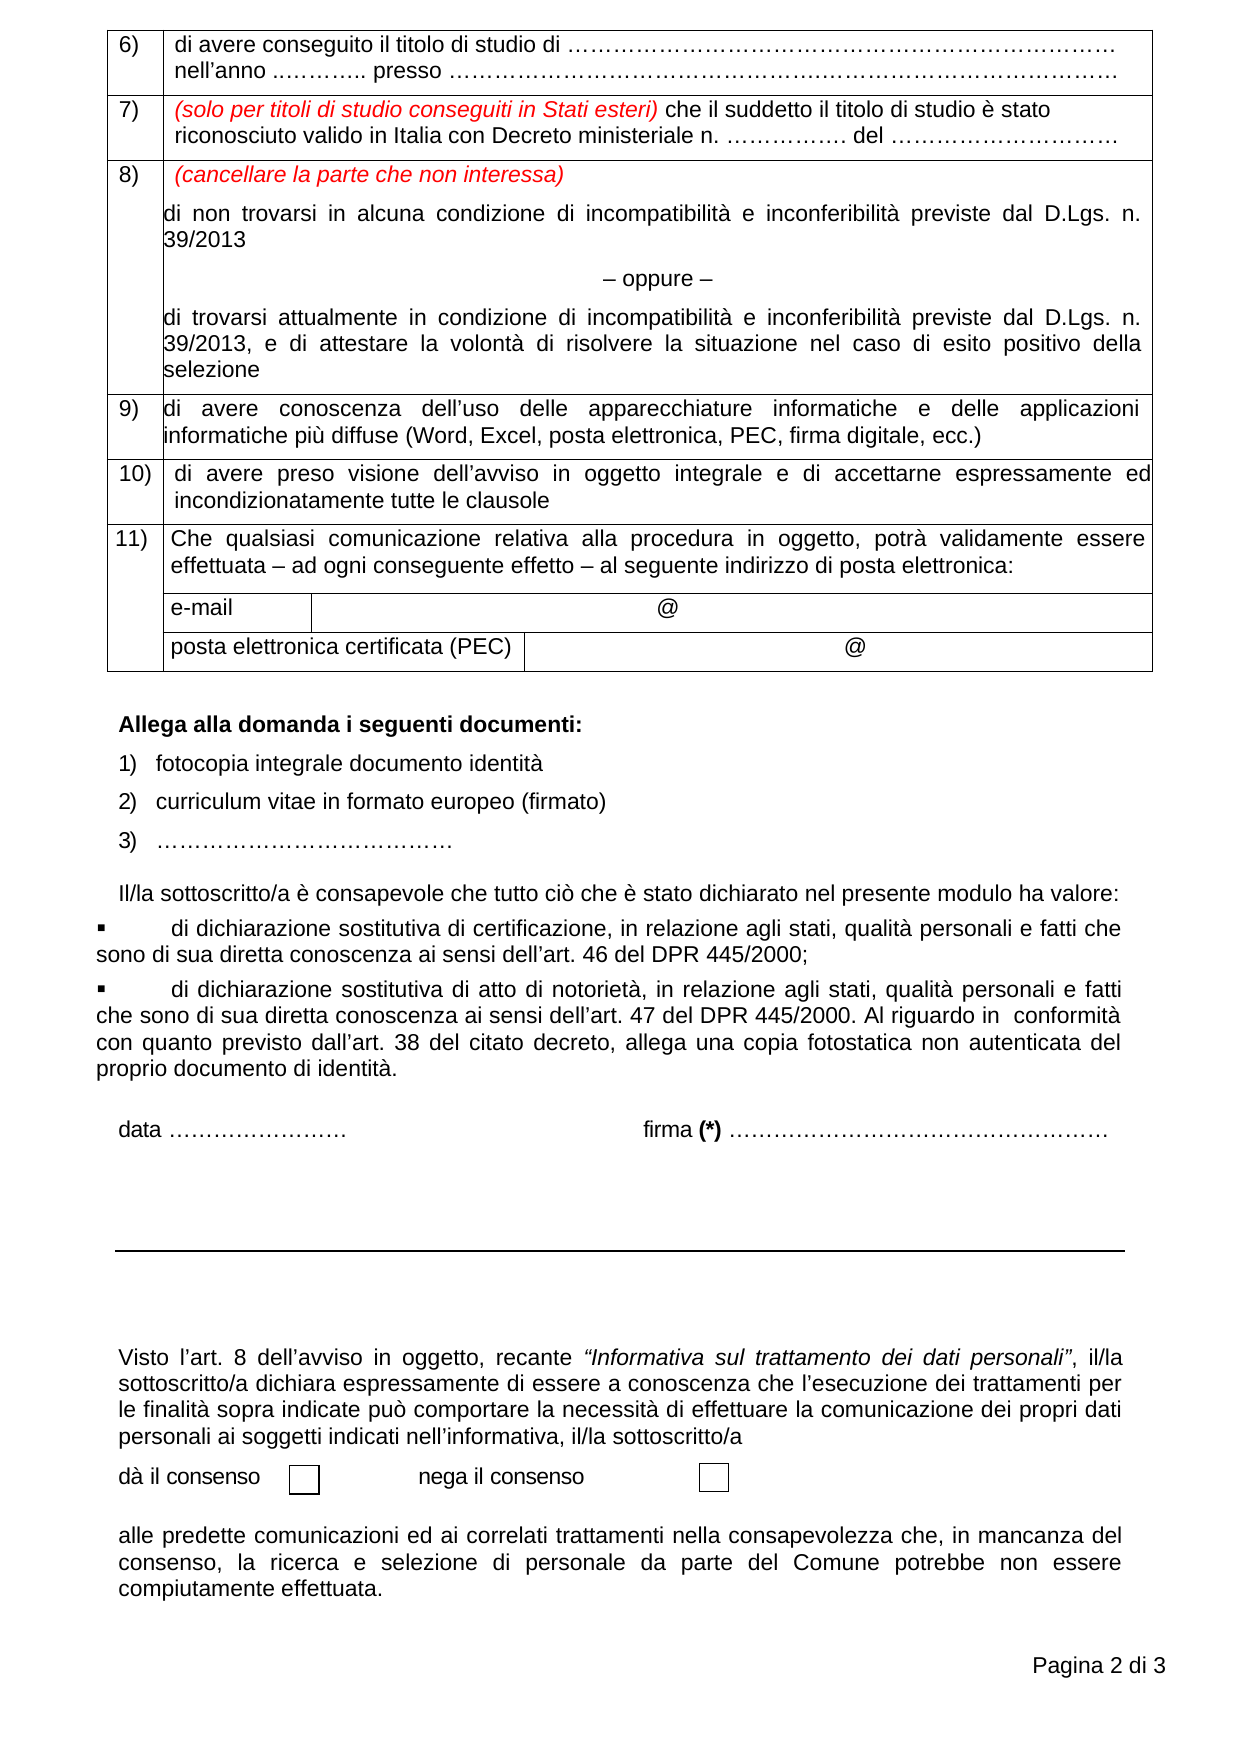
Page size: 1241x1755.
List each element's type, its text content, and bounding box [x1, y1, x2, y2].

text Visto l’art. 8 dell’avviso in oggetto, recante “Informativa sul trattamento dei dati personali”, il/la sottoscritto/a dichiara espressamente di essere a conoscenza che l’esecuzione dei trattamenti per le finalità sopra indicate può comportare la necessità di effettuare la comunicazione dei propri dati personali ai soggetti indicati nell’informativa, il/la sottoscritto/a [118, 1344, 1123, 1449]
list curriculum vitae in formato europeo (firmato) [118, 788, 1166, 815]
list ………………………………… [118, 827, 1166, 853]
table_cell di avere preso visione dell’avviso in oggetto integrale e di accettarne espressamente ed incondizionatamente tutte le clausole [164, 460, 1152, 524]
text [729, 1463, 1166, 1489]
table_cell (cancellare la parte che non interessa) di non trovarsi in alcuna condizione di incompatibilità e inconferibilità previste dal D.Lgs. n. 39/2013 – oppure – di trovarsi attualmente in condizione di incompatibilità e inconferibilità previste dal D.Lgs. n. 39/2013, e di attestare la volontà di risolvere la situazione nel caso di esito positivo della selezione [164, 161, 1152, 394]
list di dichiarazione sostitutiva di atto di notorietà, in relazione agli stati, qualità personali e fatti che sono di sua diretta conoscenza ai sensi dell’art. 47 del DPR 445/2000. Al riguardo in conformità con quanto previsto dall’art. 38 del citato decreto, allega una copia fotostatica non autenticata del proprio documento di identità. [96, 976, 1123, 1081]
table_cell di avere conseguito il titolo di studio di ……………………………………………………………… nell’anno ..……….. presso ………………………………………….………………………………… [164, 31, 1152, 95]
table_cell (solo per titoli di studio conseguiti in Stati esteri) che il suddetto il titolo di studio è stato riconosciuto valido in Italia con Decreto ministeriale n. ……………. del ………………………… [164, 96, 1152, 160]
table_cell di avere conoscenza dell’uso delle apparecchiature informatiche e delle applicazioni informatiche più diffuse (Word, Excel, posta elettronica, PEC, firma digitale, ecc.) [164, 395, 1152, 459]
subtitle Allega alla domanda i seguenti documenti: [118, 711, 1166, 737]
table_cell e-mail [164, 594, 311, 632]
text data …………………… firma (*) …………………………………………… [118, 1116, 1166, 1142]
list fotocopia integrale documento identità [118, 749, 1166, 776]
text [700, 1464, 728, 1489]
text dà il consenso nega il consenso [118, 1463, 699, 1489]
table_cell 10) [108, 460, 163, 524]
table_cell @ [525, 633, 1152, 671]
table_cell 11) [108, 525, 163, 671]
table_cell 6) [108, 31, 163, 95]
table_cell posta elettronica certificata (PEC) [164, 633, 524, 671]
table_cell 9) [108, 395, 163, 459]
table_cell 7) [108, 96, 163, 160]
table_cell @ [312, 594, 1152, 632]
list di dichiarazione sostitutiva di certificazione, in relazione agli stati, qualità personali e fatti che sono di sua diretta conoscenza ai sensi dell’art. 46 del DPR 445/2000; [96, 915, 1123, 967]
text Il/la sottoscritto/a è consapevole che tutto ciò che è stato dichiarato nel presente modulo ha valore: [118, 880, 1166, 906]
table_cell 8) [108, 161, 163, 394]
table_cell Che qualsiasi comunicazione relativa alla procedura in oggetto, potrà validamente essere effettuata – ad ogni conseguente effetto – al seguente indirizzo di posta elettronica: [164, 525, 1152, 593]
text alle predette comunicazioni ed ai correlati trattamenti nella consapevolezza che, in mancanza del consenso, la ricerca e selezione di personale da parte del Comune potrebbe non essere compiutamente effettuata. [118, 1522, 1123, 1601]
